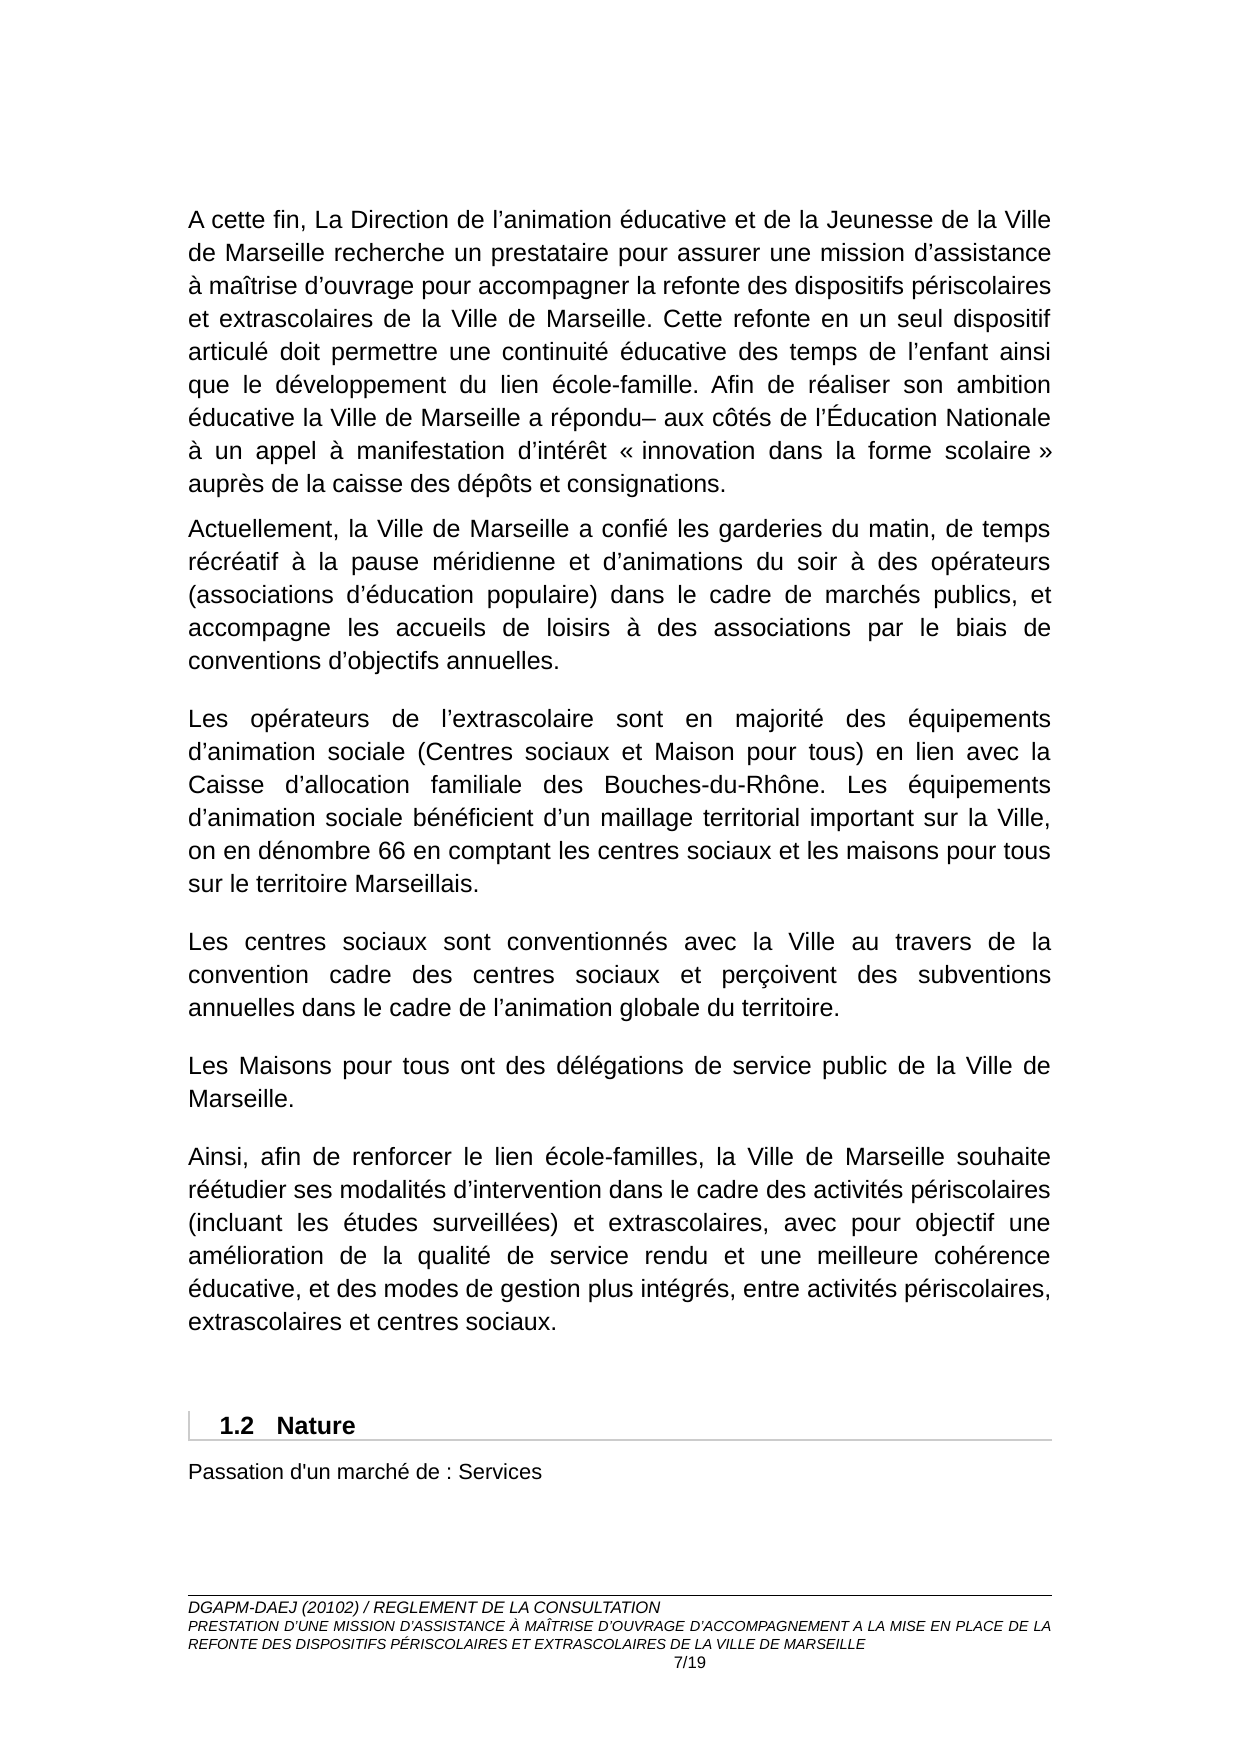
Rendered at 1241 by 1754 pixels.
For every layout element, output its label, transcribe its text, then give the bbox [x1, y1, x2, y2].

subtitle Nature [190, 1411, 1052, 1439]
text Les Maisons pour tous ont des délégations de service public de la Ville de Marseille. [188, 1051, 1052, 1113]
text Les opérateurs de l’extrascolaire sont en majorité des équipements d’animation sociale (Centres sociaux et Maison pour tous) en lien avec la Caisse d’allocation familiale des Bouches-du-Rhône. Les équipements d’animation sociale bénéficient d’un maillage territorial important sur la Ville, on en dénombre 66 en comptant les centres sociaux et les maisons pour tous sur le territoire Marseillais. [188, 704, 1052, 898]
text Actuellement, la Ville de Marseille a confié les garderies du matin, de temps récréatif à la pause méridienne et d’animations du soir à des opérateurs (associations d’éducation populaire) dans le cadre de marchés publics, et accompagne les accueils de loisirs à des associations par le biais de conventions d’objectifs annuelles. [188, 514, 1052, 675]
text Ainsi, afin de renforcer le lien école-familles, la Ville de Marseille souhaite réétudier ses modalités d’intervention dans le cadre des activités périscolaires (incluant les études surveillées) et extrascolaires, avec pour objectif une amélioration de la qualité de service rendu et une meilleure cohérence éducative, et des modes de gestion plus intégrés, entre activités périscolaires, extrascolaires et centres sociaux. [188, 1142, 1052, 1336]
text Passation d'un marché de : Services [188, 1459, 1052, 1484]
text A cette fin, La Direction de l’animation éducative et de la Jeunesse de la Ville de Marseille recherche un prestataire pour assurer une mission d’assistance à maîtrise d’ouvrage pour accompagner la refonte des dispositifs périscolaires et extrascolaires de la Ville de Marseille. Cette refonte en un seul dispositif articulé doit permettre une continuité éducative des temps de l’enfant ainsi que le développement du lien école-famille. Afin de réaliser son ambition éducative la Ville de Marseille a répondu– aux côtés de l’Éducation Nationale à un appel à manifestation d’intérêt « innovation dans la forme scolaire » auprès de la caisse des dépôts et consignations. [188, 204, 1052, 497]
text Les centres sociaux sont conventionnés avec la Ville au travers de la convention cadre des centres sociaux et perçoivent des subventions annuelles dans le cadre de l’animation globale du territoire. [188, 927, 1052, 1022]
